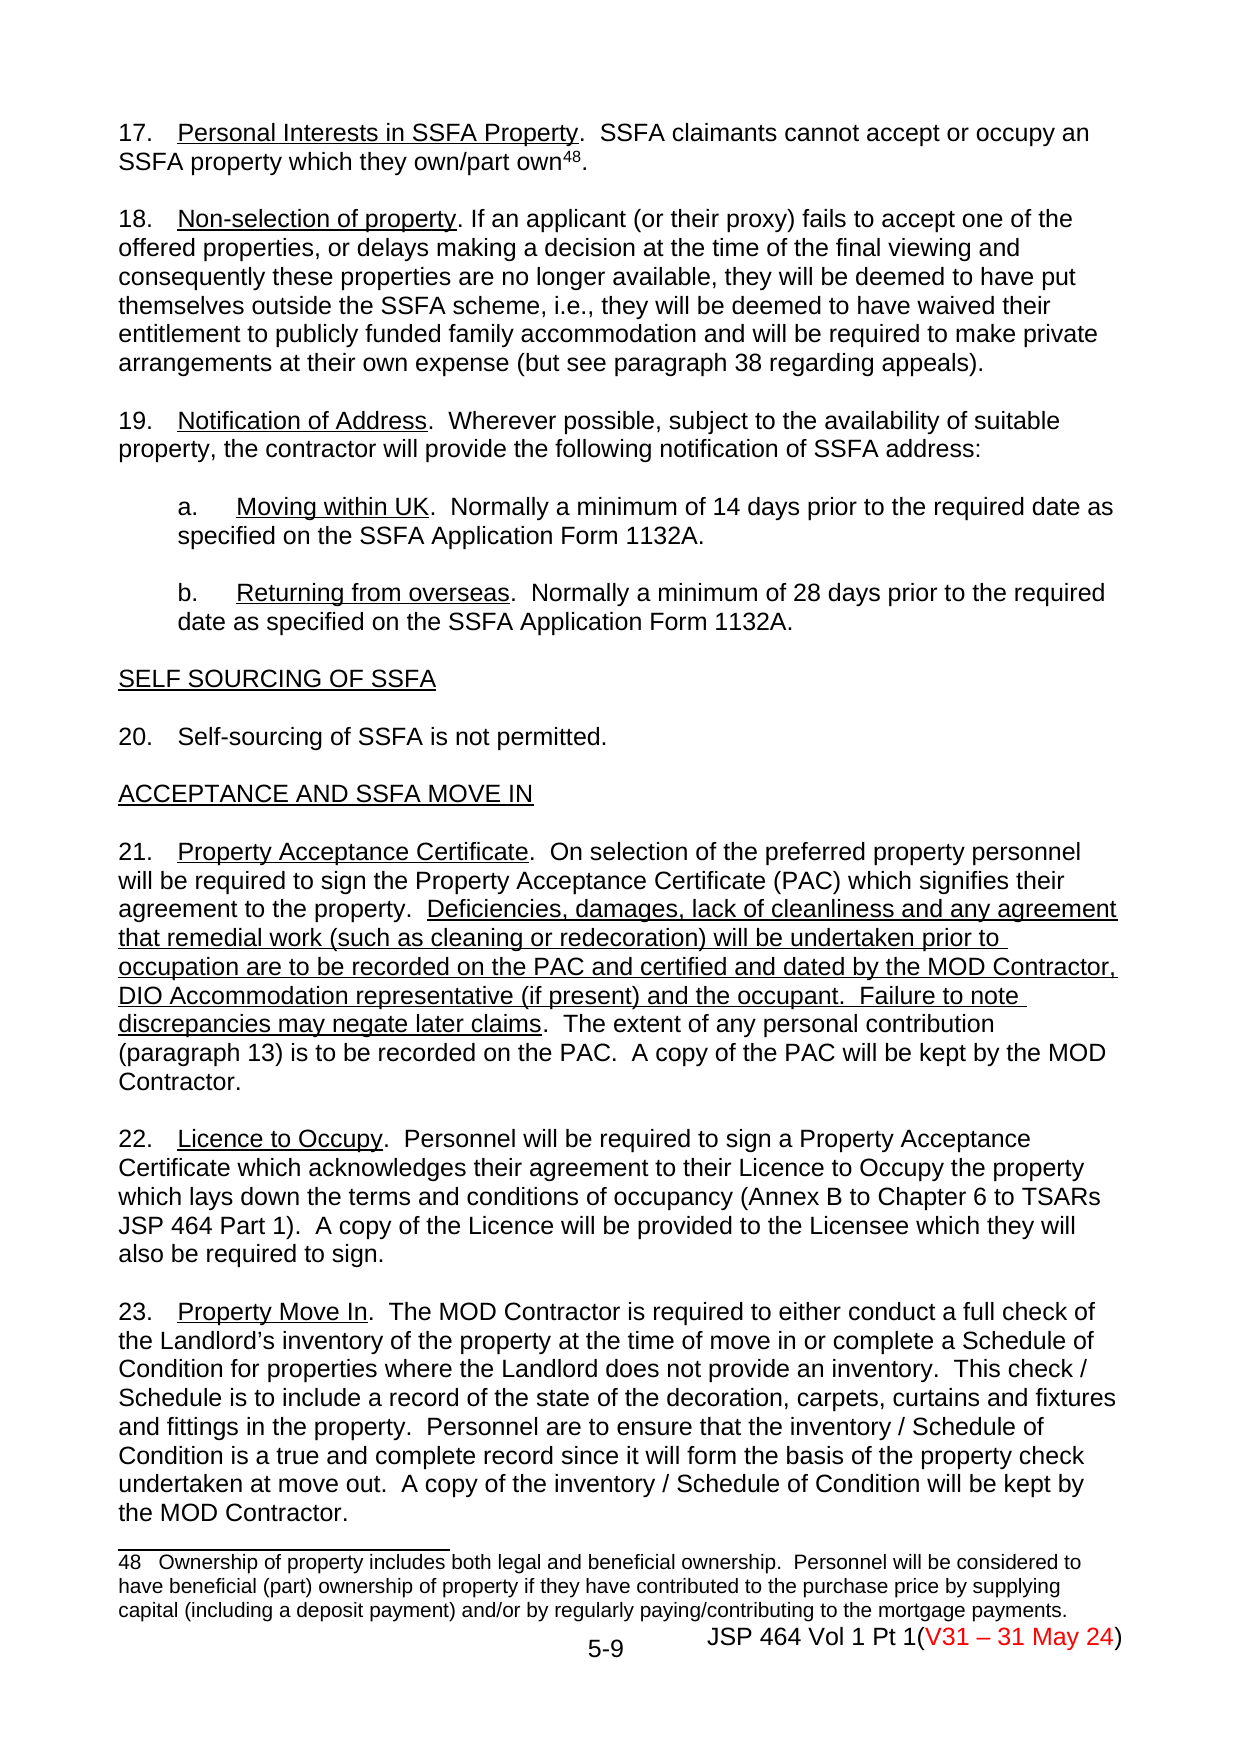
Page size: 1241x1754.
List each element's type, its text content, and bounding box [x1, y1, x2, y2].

text ACCEPTANCE AND SSFA MOVE IN [118, 779, 1122, 808]
text SELF SOURCING OF SSFA [118, 664, 1122, 693]
list Ownership of property includes both legal and beneficial ownership. Personnel will be considered to have beneficial (part) ownership of property if they have contributed to the purchase price by supplying capital (including a deposit payment) and/or by regularly paying/contributing to the mortgage payments. [118, 1550, 1122, 1622]
list Property Move In. The MOD Contractor is required to either conduct a full check of the Landlord’s inventory of the property at the time of move in or complete a Schedule of Condition for properties where the Landlord does not provide an inventory. This check / Schedule is to include a record of the state of the decoration, carpets, curtains and fixtures and fittings in the property. Personnel are to ensure that the inventory / Schedule of Condition is a true and complete record since it will form the basis of the property check undertaken at move out. A copy of the inventory / Schedule of Condition will be kept by the MOD Contractor. [118, 1297, 1122, 1527]
list Notification of Address. Wherever possible, subject to the availability of suitable property, the contractor will provide the following notification of SSFA address: [118, 406, 1122, 463]
list Moving within UK. Normally a minimum of 14 days prior to the required date as specified on the SSFA Application Form 1132A. [177, 492, 1122, 549]
list Returning from overseas. Normally a minimum of 28 days prior to the required date as specified on the SSFA Application Form 1132A. [177, 578, 1122, 636]
list Self-sourcing of SSFA is not permitted. [118, 722, 1122, 751]
list Licence to Occupy. Personnel will be required to sign a Property Acceptance Certificate which acknowledges their agreement to their Licence to Occupy the property which lays down the terms and conditions of occupancy (Annex B to Chapter 6 to TSARs JSP 464 Part 1). A copy of the Licence will be provided to the Licensee which they will also be required to sign. [118, 1124, 1122, 1268]
list Property Acceptance Certificate. On selection of the preferred property personnel will be required to sign the Property Acceptance Certificate (PAC) which signifies their agreement to the property. Deficiencies, damages, lack of cleanliness and any agreement that remedial work (such as cleaning or redecoration) will be undertaken prior to occupation are to be recorded on the PAC and certified and dated by the MOD Contractor, DIO Accommodation representative (if present) and the occupant. Failure to note discrepancies may negate later claims. The extent of any personal contribution (paragraph 13) is to be recorded on the PAC. A copy of the PAC will be kept by the MOD Contractor. [118, 837, 1122, 1096]
list Non-selection of property. If an applicant (or their proxy) fails to accept one of the offered properties, or delays making a decision at the time of the final viewing and consequently these properties are no longer available, they will be deemed to have put themselves outside the SSFA scheme, i.e., they will be deemed to have waived their entitlement to publicly funded family accommodation and will be required to make private arrangements at their own expense (but see paragraph 38 regarding appeals). [118, 204, 1122, 377]
list Personal Interests in SSFA Property. SSFA claimants cannot accept or occupy an SSFA property which they own/part own. [118, 118, 1122, 176]
